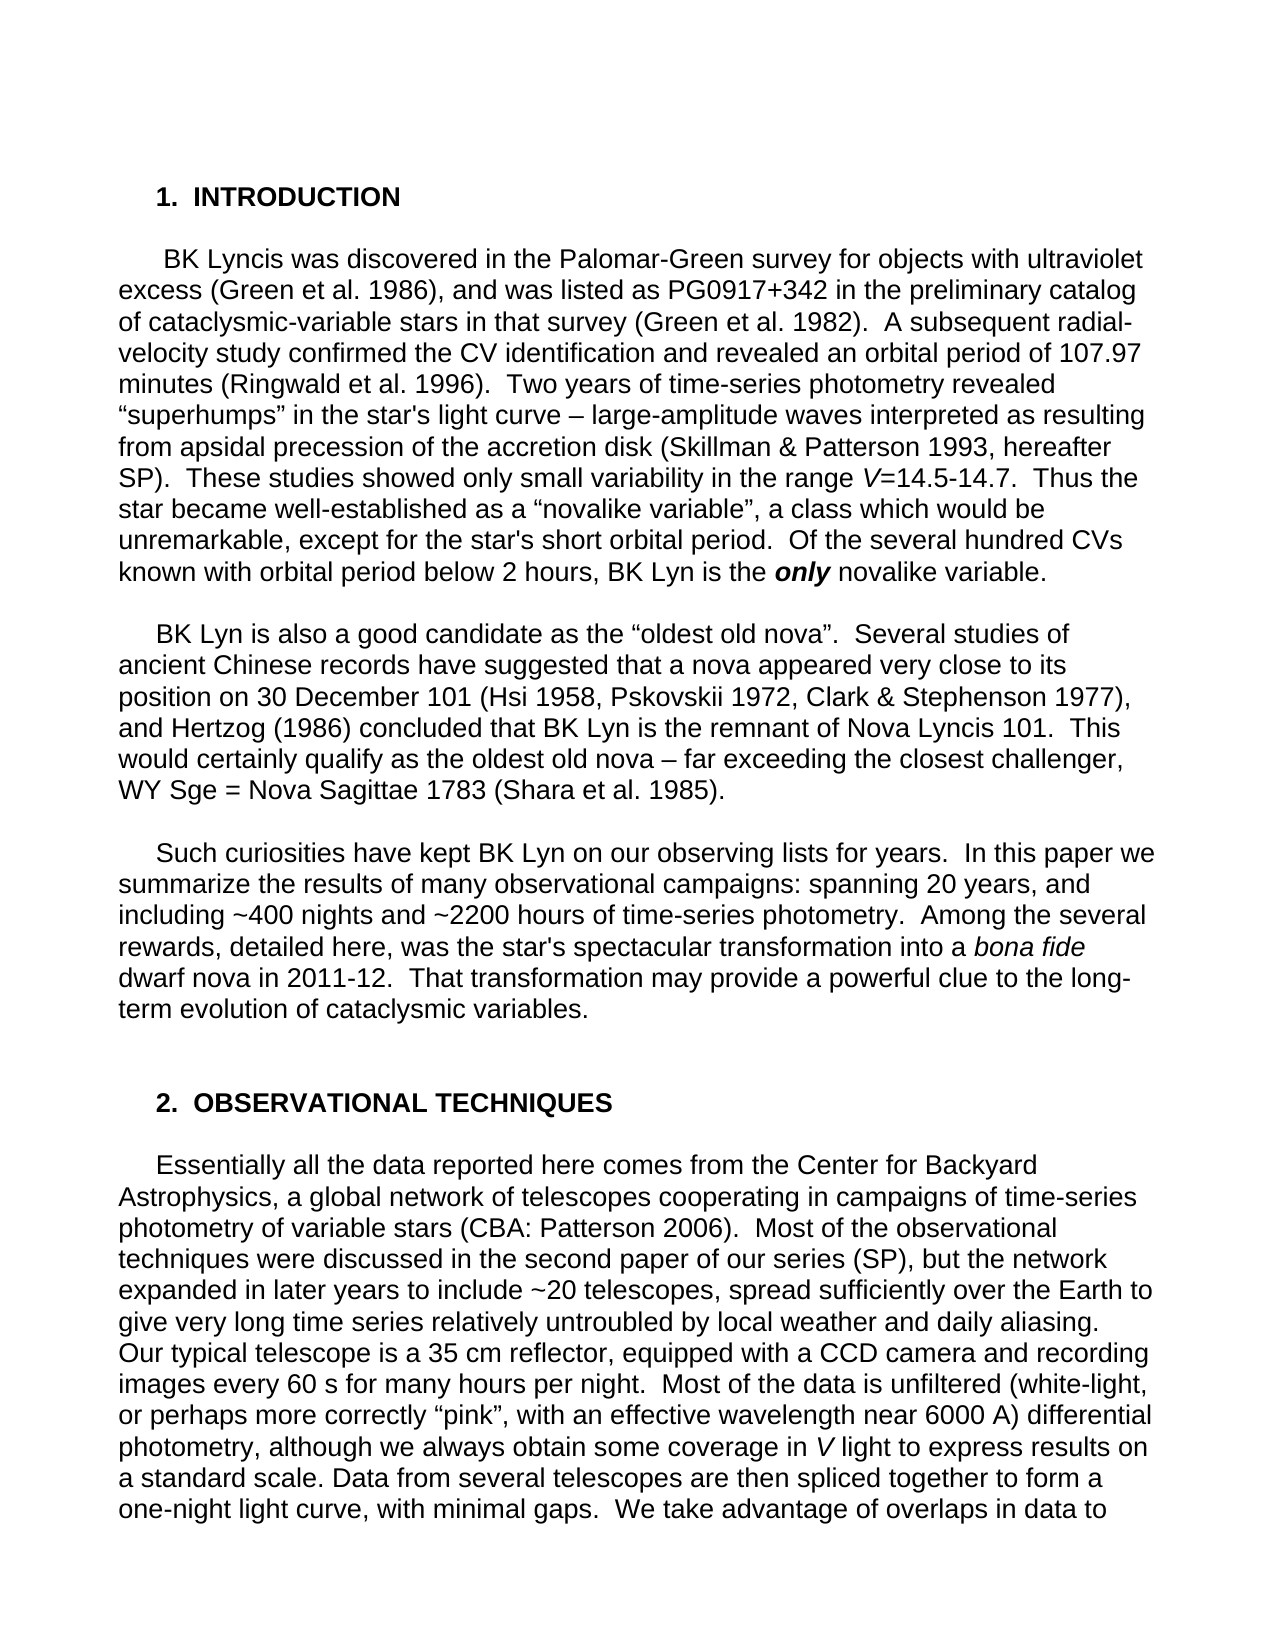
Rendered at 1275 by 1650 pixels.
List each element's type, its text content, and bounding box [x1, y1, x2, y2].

text Essentially all the data reported here comes from the Center for Backyard Astrophysics, a global network of telescopes cooperating in campaigns of time-series photometry of variable stars (CBA: Patterson 2006). Most of the observational techniques were discussed in the second paper of our series (SP), but the network expanded in later years to include ~20 telescopes, spread sufficiently over the Earth to give very long time series relatively untroubled by local weather and daily aliasing. Our typical telescope is a 35 cm reflector, equipped with a CCD camera and recording images every 60 s for many hours per night. Most of the data is unfiltered (white-light, or perhaps more correctly “pink”, with an effective wavelength near 6000 A) differential photometry, although we always obtain some coverage in V light to express results on a standard scale. Data from several telescopes are then spliced together to form a one-night light curve, with minimal gaps. We take advantage of overlaps in data to [118, 1149, 1157, 1524]
text Such curiosities have kept BK Lyn on our observing lists for years. In this paper we summarize the results of many observational campaigns: spanning 20 years, and including ~400 nights and ~2200 hours of time-series photometry. Among the several rewards, detailed here, was the star's spectacular transformation into a bona fide dwarf nova in 2011-12. That transformation may provide a powerful clue to the long-term evolution of cataclysmic variables. [118, 837, 1157, 1024]
list OBSERVATIONAL TECHNIQUES [156, 1087, 1157, 1118]
list INTRODUCTION [156, 181, 1157, 212]
text BK Lyn is also a good candidate as the “oldest old nova”. Several studies of ancient Chinese records have suggested that a nova appeared very close to its position on 30 December 101 (Hsi 1958, Pskovskii 1972, Clark & Stephenson 1977), and Hertzog (1986) concluded that BK Lyn is the remnant of Nova Lyncis 101. This would certainly qualify as the oldest old nova – far exceeding the closest challenger, WY Sge = Nova Sagittae 1783 (Shara et al. 1985). [118, 618, 1157, 806]
text BK Lyncis was discovered in the Palomar-Green survey for objects with ultraviolet excess (Green et al. 1986), and was listed as PG0917+342 in the preliminary catalog of cataclysmic-variable stars in that survey (Green et al. 1982). A subsequent radial-velocity study confirmed the CV identification and revealed an orbital period of 107.97 minutes (Ringwald et al. 1996). Two years of time-series photometry revealed “superhumps” in the star's light curve – large-amplitude waves interpreted as resulting from apsidal precession of the accretion disk (Skillman & Patterson 1993, hereafter SP). These studies showed only small variability in the range V=14.5-14.7. Thus the star became well-established as a “novalike variable”, a class which would be unremarkable, except for the star's short orbital period. Of the several hundred CVs known with orbital period below 2 hours, BK Lyn is the only novalike variable. [118, 243, 1157, 587]
